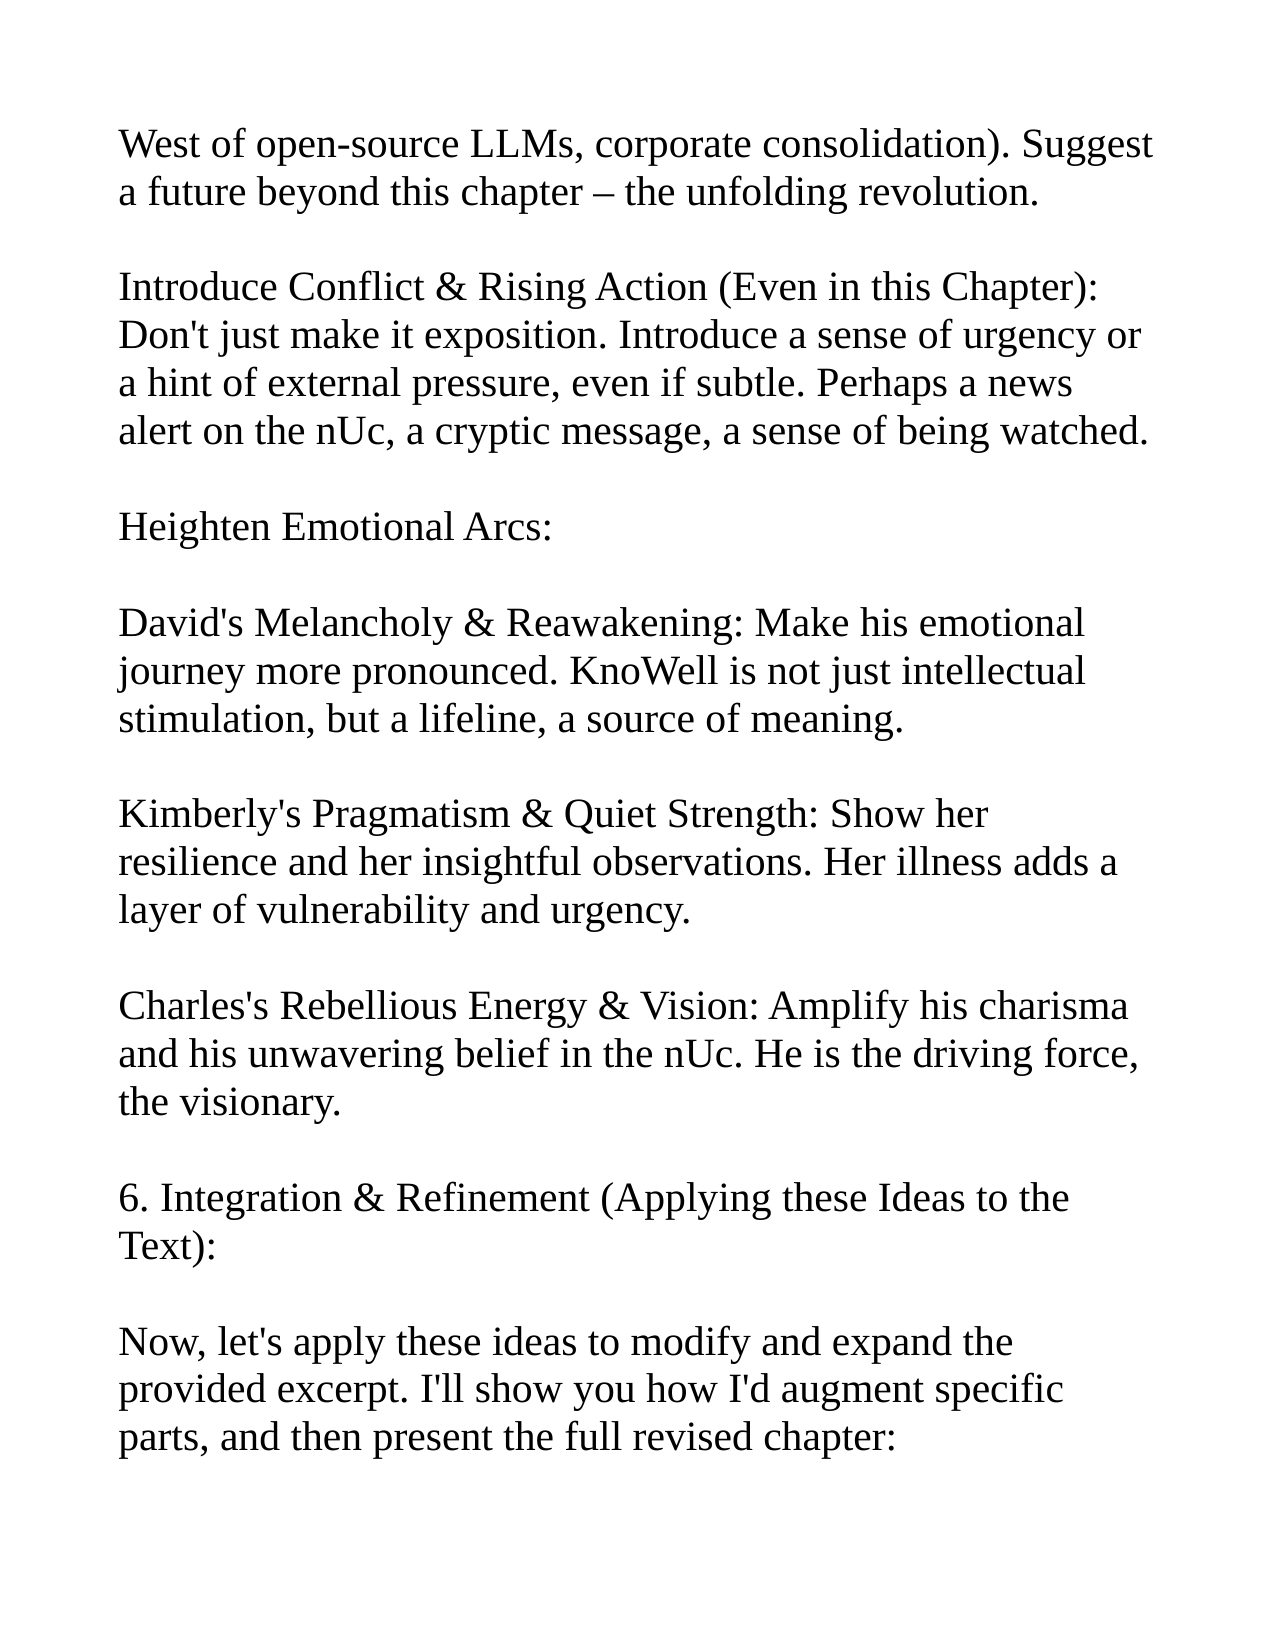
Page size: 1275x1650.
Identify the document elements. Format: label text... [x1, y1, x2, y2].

text David's Melancholy & Reawakening: Make his emotional journey more pronounced. KnoWell is not just intellectual stimulation, but a lifeline, a source of meaning. [118, 597, 1157, 741]
text 6. Integration & Refinement (Applying these Ideas to the Text): [118, 1172, 1157, 1268]
text Heighten Emotional Arcs: [118, 501, 1157, 549]
text Charles's Rebellious Energy & Vision: Amplify his charisma and his unwavering belief in the nUc. He is the driving force, the visionary. [118, 981, 1157, 1124]
text Introduce Conflict & Rising Action (Even in this Chapter): Don't just make it exposition. Introduce a sense of urgency or a hint of external pressure, even if subtle. Perhaps a news alert on the nUc, a cryptic message, a sense of being watched. [118, 262, 1157, 453]
text West of open-source LLMs, corporate consolidation). Suggest a future beyond this chapter – the unfolding revolution. [118, 118, 1157, 214]
text Now, let's apply these ideas to modify and expand the provided excerpt. I'll show you how I'd augment specific parts, and then present the full revised chapter: [118, 1316, 1157, 1460]
text Kimberly's Pragmatism & Quiet Strength: Show her resilience and her insightful observations. Her illness adds a layer of vulnerability and urgency. [118, 789, 1157, 933]
